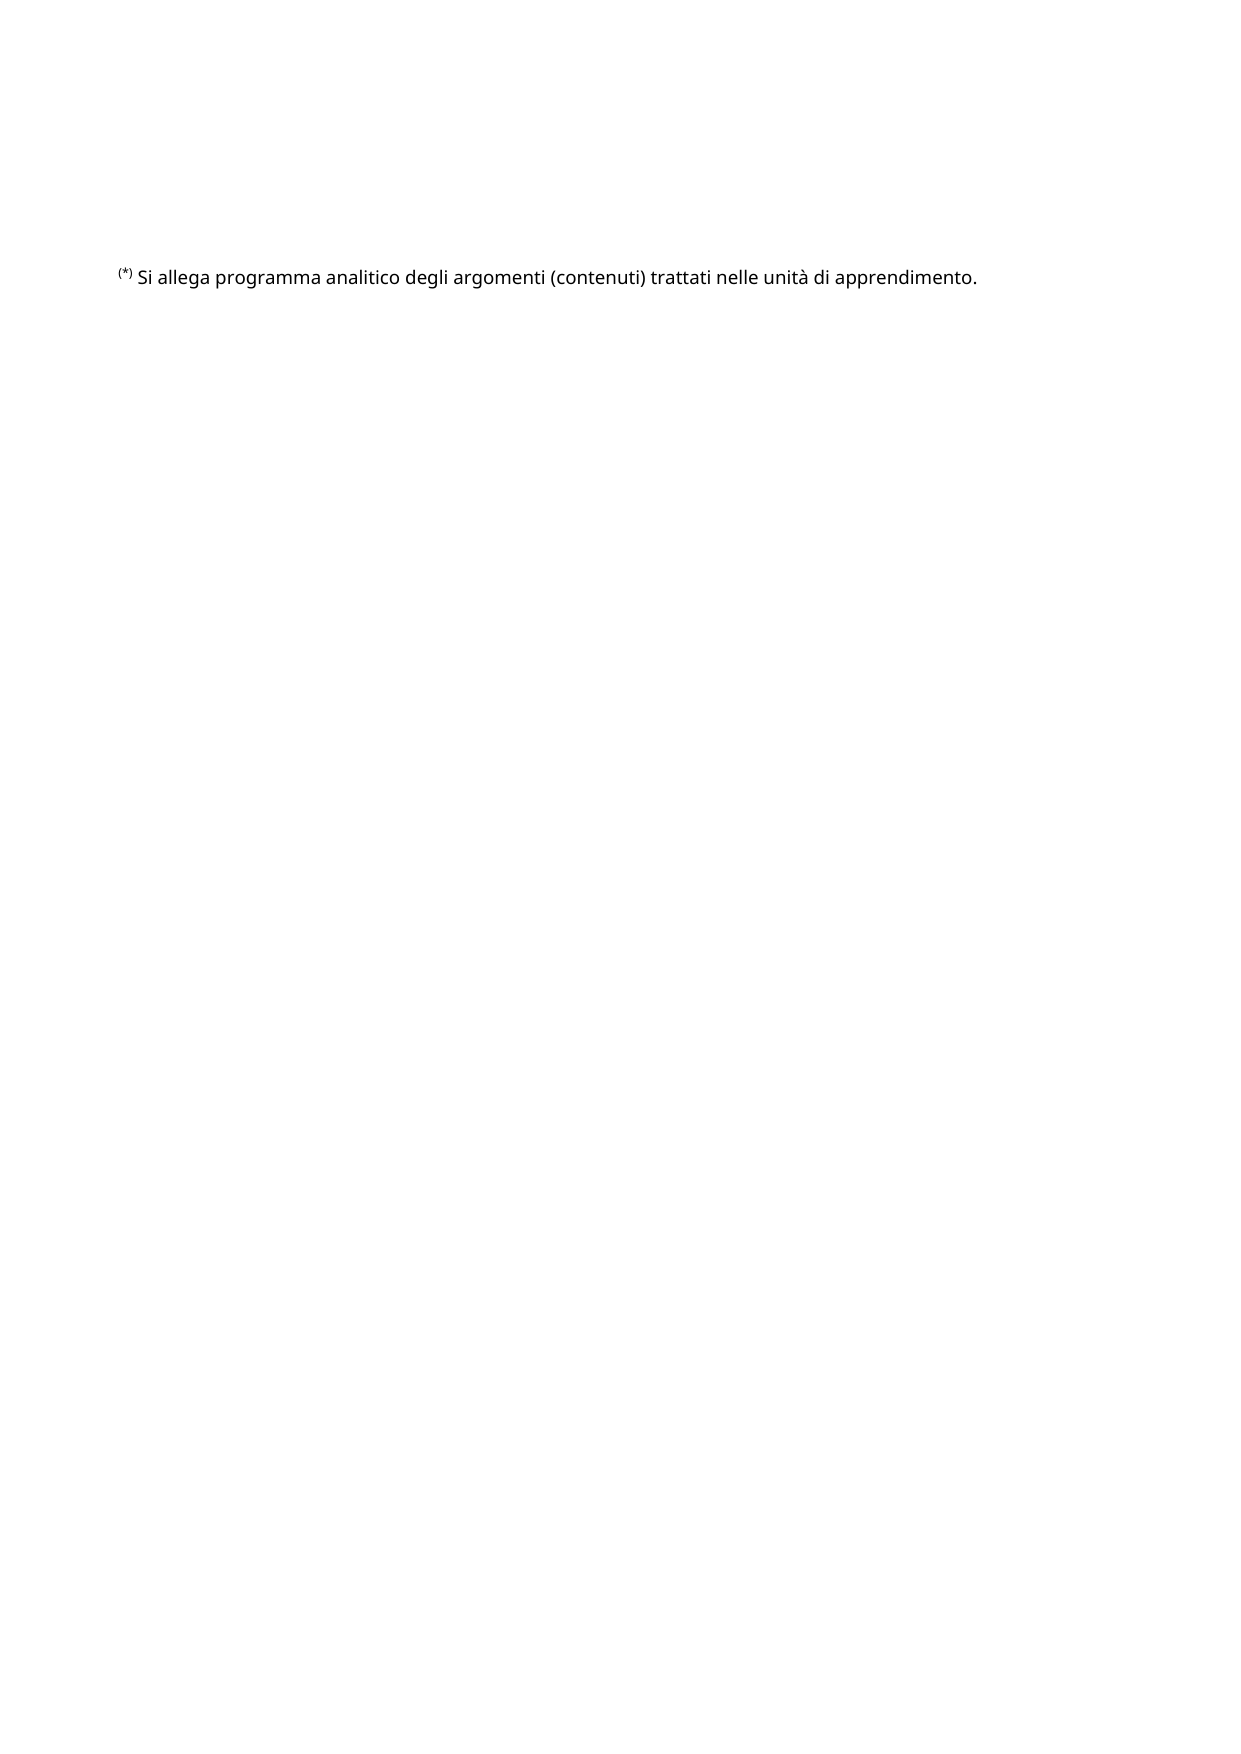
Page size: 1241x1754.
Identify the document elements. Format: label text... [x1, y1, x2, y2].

text (*) Si allega programma analitico degli argomenti (contenuti) trattati nelle unità di apprendimento. [118, 264, 1122, 289]
